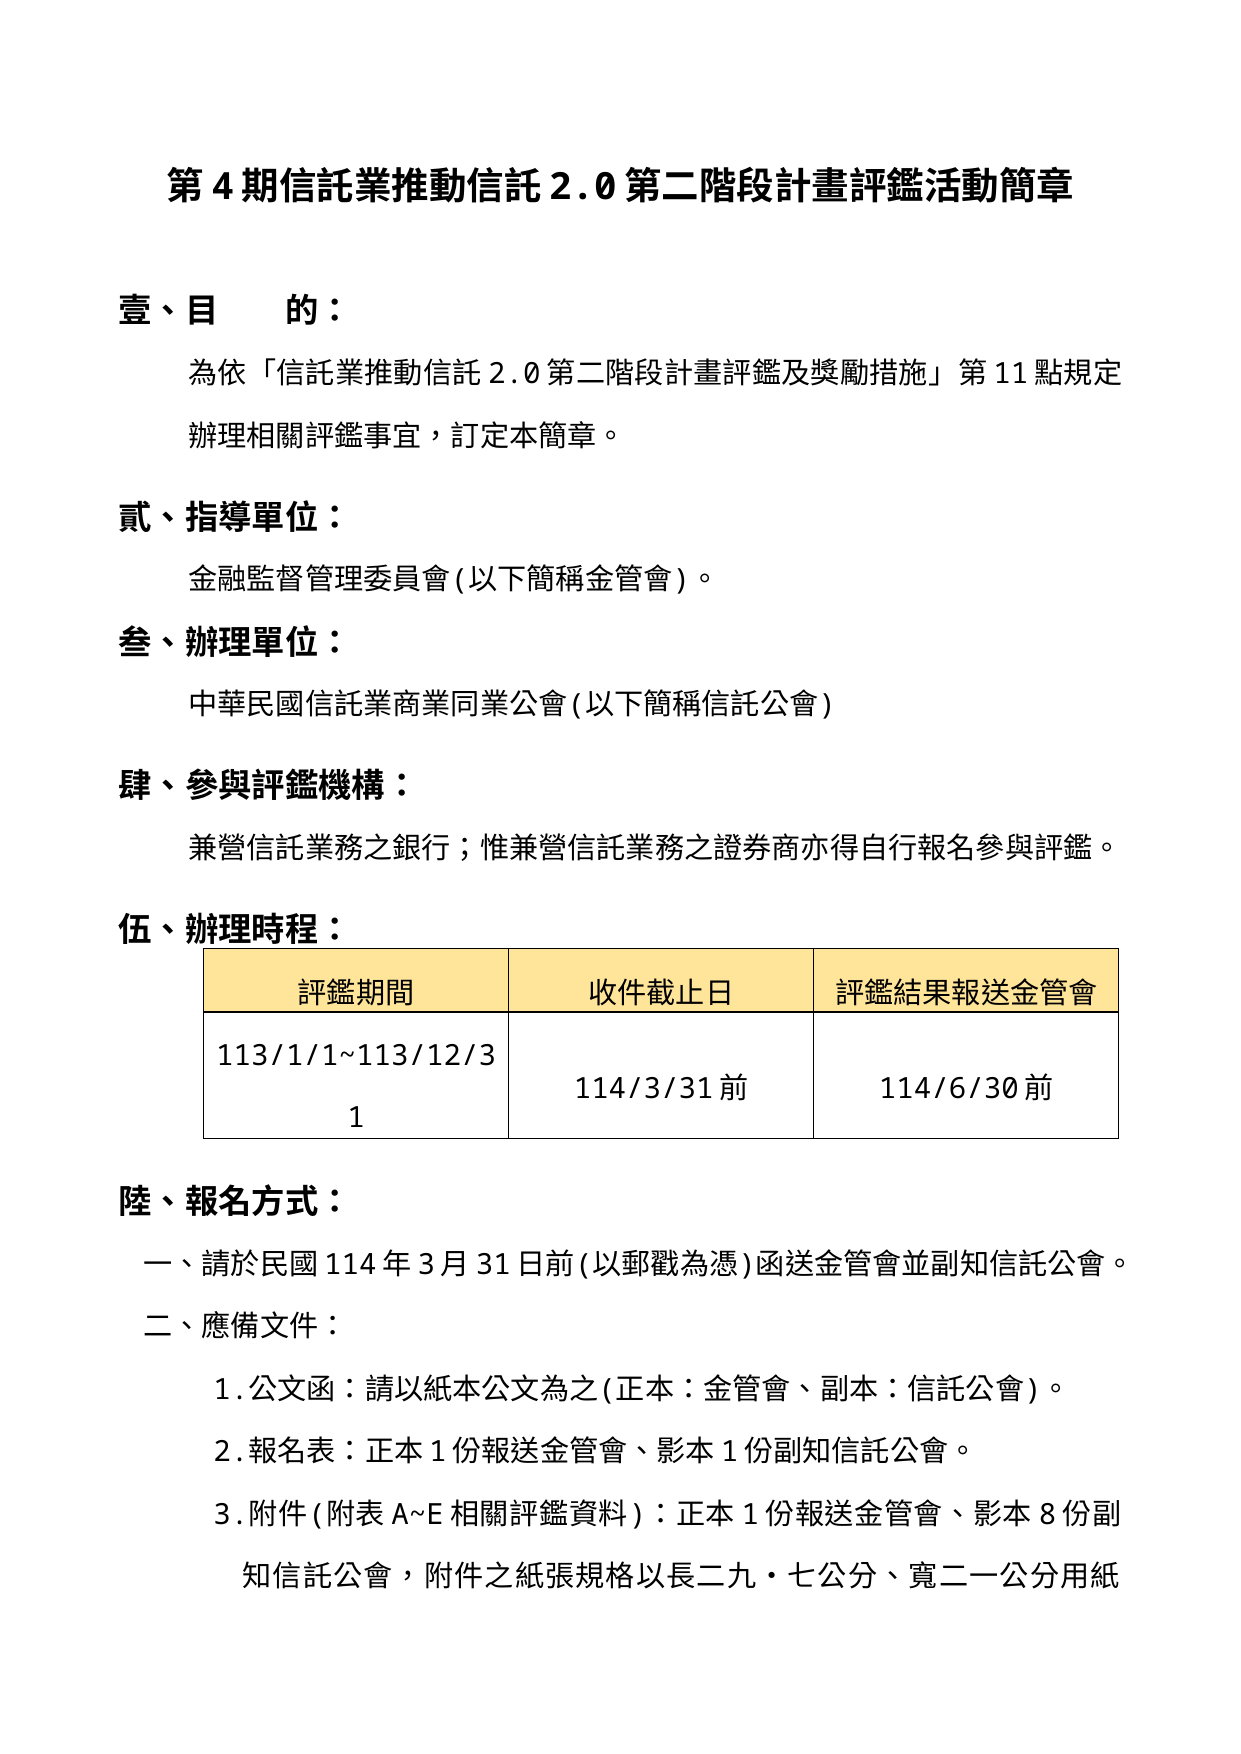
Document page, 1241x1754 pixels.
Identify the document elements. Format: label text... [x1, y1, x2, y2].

text 3.附件(附表A~E相關評鑑資料)：正本1份報送金管會、影本8份副知信託公會，附件之紙張規格以長二九•七公分、寬二一公分用紙 [213, 1470, 1122, 1595]
text 為依「信託業推動信託2.0第二階段計畫評鑑及獎勵措施」第11點規定辦理相關評鑑事宜，訂定本簡章。 [188, 329, 1122, 454]
text 1.公文函：請以紙本公文為之(正本：金管會、副本：信託公會)。 [213, 1345, 1122, 1407]
text 壹、目 的： [118, 267, 1122, 329]
text 肆、參與評鑑機構： [118, 742, 1122, 804]
text 一、請於民國114年3月31日前(以郵戳為憑)函送金管會並副知信託公會。 [143, 1220, 1122, 1282]
text 兼營信託業務之銀行；惟兼營信託業務之證券商亦得自行報名參與評鑑。 [188, 804, 1122, 867]
table_header 評鑑期間 [204, 949, 508, 1011]
text 伍、辦理時程： [118, 885, 1122, 948]
text 金融監督管理委員會(以下簡稱金管會)。 [188, 535, 1122, 598]
table_header 收件截止日 [509, 949, 813, 1011]
table_header 評鑑結果報送金管會 [814, 949, 1118, 1011]
table_cell 114/3/31前 [509, 1013, 813, 1137]
text 陸、報名方式： [118, 1157, 1122, 1220]
text 貳、指導單位： [118, 473, 1122, 535]
text 叁、辦理單位： [118, 598, 1122, 660]
table_cell 114/6/30前 [814, 1013, 1118, 1137]
table_cell 113/1/1~113/12/31 [204, 1013, 508, 1137]
text 二、應備文件： [143, 1282, 1122, 1345]
text 第4期信託業推動信託2.0第二階段計畫評鑑活動簡章 [118, 142, 1122, 204]
text 中華民國信託業商業同業公會(以下簡稱信託公會) [188, 660, 1122, 723]
text 2.報名表：正本1份報送金管會、影本1份副知信託公會。 [213, 1407, 1122, 1470]
